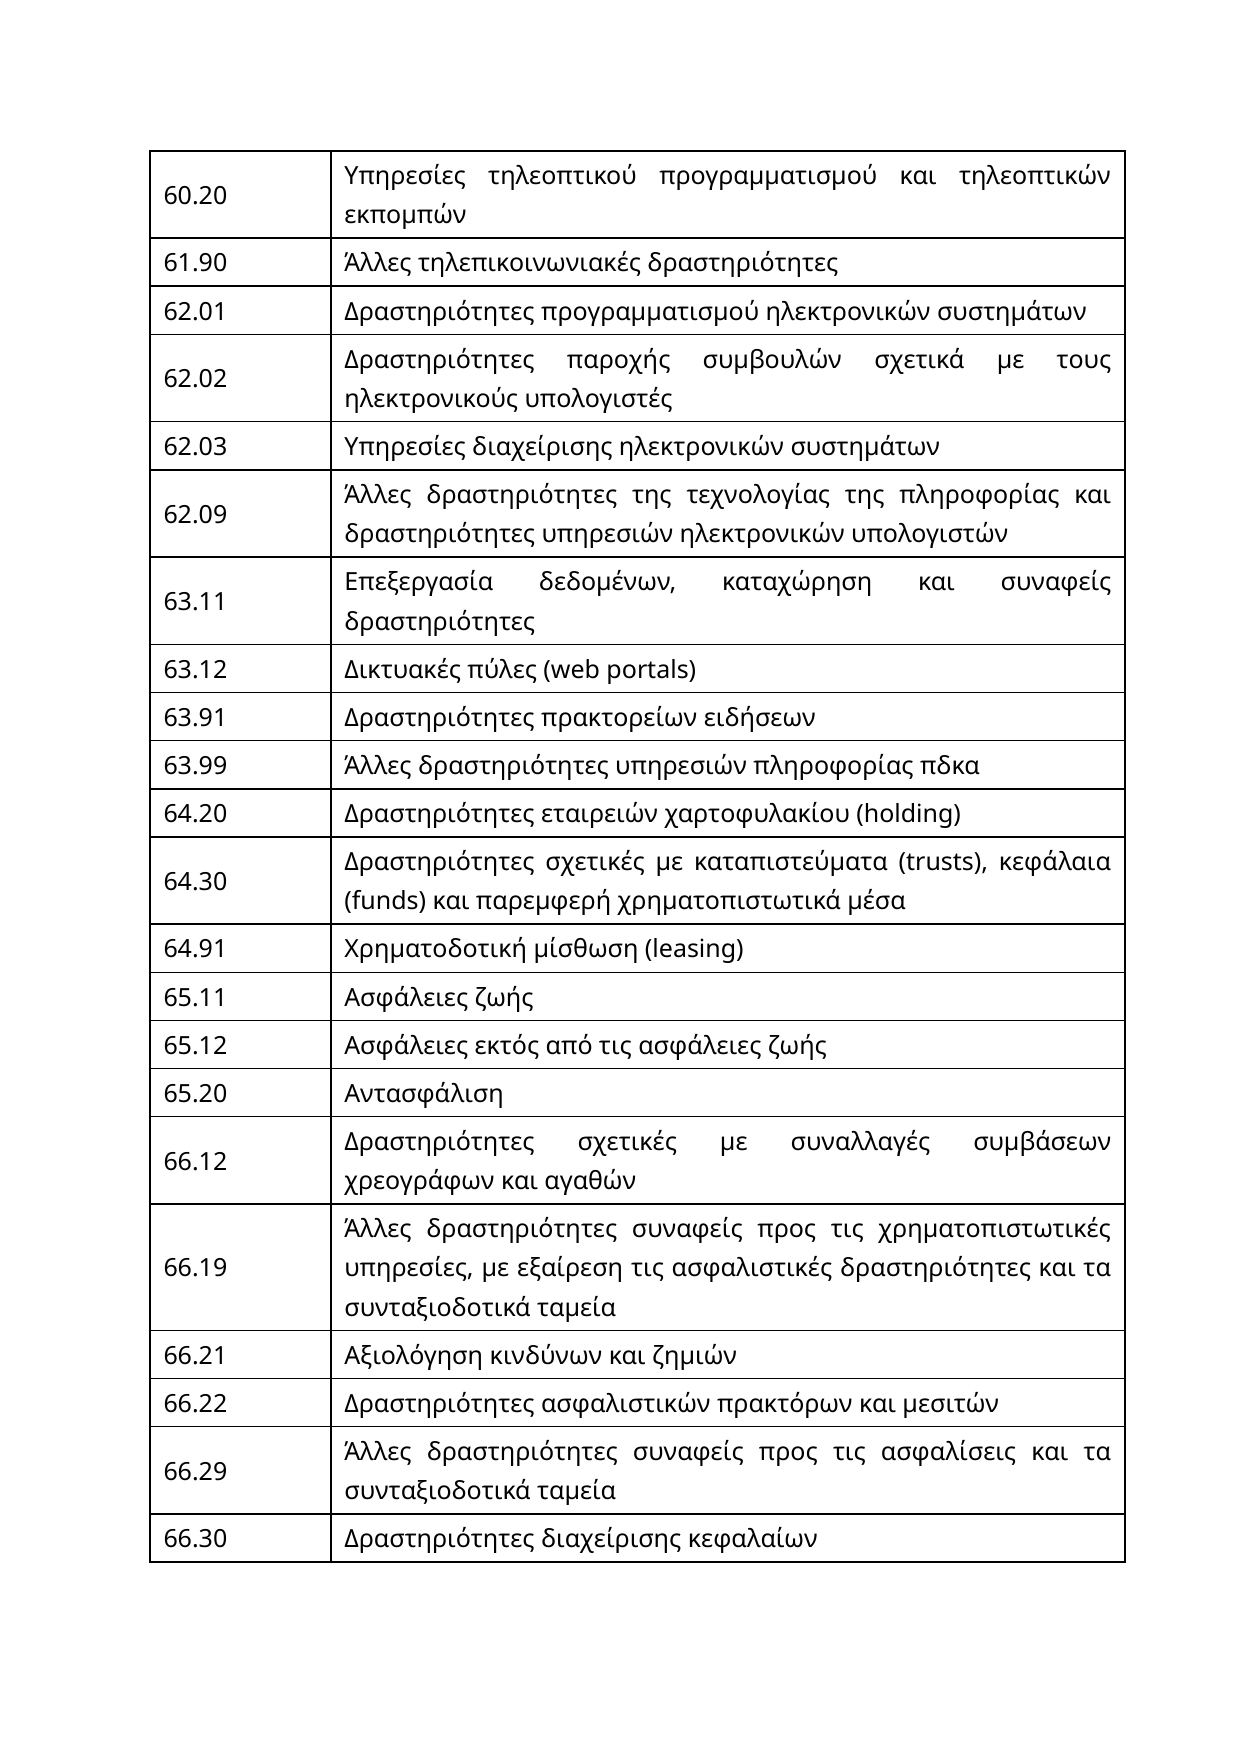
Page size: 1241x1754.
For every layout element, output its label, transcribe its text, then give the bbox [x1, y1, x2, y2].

table_cell 63.91 [151, 693, 330, 740]
table_cell 64.20 [151, 790, 330, 836]
table_cell 66.30 [151, 1515, 330, 1561]
table_cell 66.21 [151, 1331, 330, 1378]
table_cell 62.02 [151, 335, 330, 421]
table_cell Αξιολόγηση κινδύνων και ζημιών [332, 1331, 1124, 1378]
table_cell 62.03 [151, 422, 330, 469]
table_cell Δραστηριότητες ασφαλιστικών πρακτόρων και μεσιτών [332, 1379, 1124, 1426]
table_cell 66.29 [151, 1427, 330, 1513]
table_cell Άλλες τηλεπικοινωνιακές δραστηριότητες [332, 239, 1124, 285]
table_cell 63.99 [151, 741, 330, 788]
table_cell 64.91 [151, 925, 330, 971]
table_cell Δραστηριότητες εταιρειών χαρτοφυλακίου (holding) [332, 790, 1124, 836]
table_cell 66.12 [151, 1117, 330, 1203]
table_cell Ασφάλειες εκτός από τις ασφάλειες ζωής [332, 1021, 1124, 1068]
table_cell 61.90 [151, 239, 330, 285]
table_cell 62.09 [151, 471, 330, 556]
table_cell 60.20 [151, 152, 330, 237]
table_cell 63.12 [151, 645, 330, 692]
table_cell Δραστηριότητες προγραμματισμού ηλεκτρονικών συστημάτων [332, 287, 1124, 333]
table_cell Υπηρεσίες τηλεοπτικού προγραμματισμού και τηλεοπτικών εκπομπών [332, 152, 1124, 237]
table_cell 64.30 [151, 838, 330, 923]
table_cell 66.22 [151, 1379, 330, 1426]
table_cell 63.11 [151, 558, 330, 643]
table_cell 62.01 [151, 287, 330, 333]
table_cell Επεξεργασία δεδομένων, καταχώρηση και συναφείς δραστηριότητες [332, 558, 1124, 643]
table_cell 65.11 [151, 973, 330, 1019]
table_cell 65.12 [151, 1021, 330, 1068]
table_cell Δραστηριότητες παροχής συμβουλών σχετικά με τους ηλεκτρονικούς υπολογιστές [332, 335, 1124, 421]
table_cell Δραστηριότητες διαχείρισης κεφαλαίων [332, 1515, 1124, 1561]
table_cell Υπηρεσίες διαχείρισης ηλεκτρονικών συστημάτων [332, 422, 1124, 469]
table_cell Δραστηριότητες σχετικές με συναλλαγές συμβάσεων χρεογράφων και αγαθών [332, 1117, 1124, 1203]
table_cell Χρηματοδοτική μίσθωση (leasing) [332, 925, 1124, 971]
table_cell Άλλες δραστηριότητες συναφείς προς τις χρηματοπιστωτικές υπηρεσίες, με εξαίρεση τις ασφαλιστικές δραστηριότητες και τα συνταξιοδοτικά ταμεία [332, 1205, 1124, 1329]
table_cell Δραστηριότητες σχετικές με καταπιστεύματα (trusts), κεφάλαια (funds) και παρεμφερή χρηματοπιστωτικά μέσα [332, 838, 1124, 923]
table_cell Άλλες δραστηριότητες συναφείς προς τις ασφαλίσεις και τα συνταξιοδοτικά ταμεία [332, 1427, 1124, 1513]
table_cell Άλλες δραστηριότητες της τεχνολογίας της πληροφορίας και δραστηριότητες υπηρεσιών ηλεκτρονικών υπολογιστών [332, 471, 1124, 556]
table_cell Δικτυακές πύλες (web portals) [332, 645, 1124, 692]
table_cell Άλλες δραστηριότητες υπηρεσιών πληροφορίας πδκα [332, 741, 1124, 788]
table_cell 66.19 [151, 1205, 330, 1329]
table_cell Δραστηριότητες πρακτορείων ειδήσεων [332, 693, 1124, 740]
table_cell 65.20 [151, 1069, 330, 1116]
table_cell Ασφάλειες ζωής [332, 973, 1124, 1019]
table_cell Αντασφάλιση [332, 1069, 1124, 1116]
